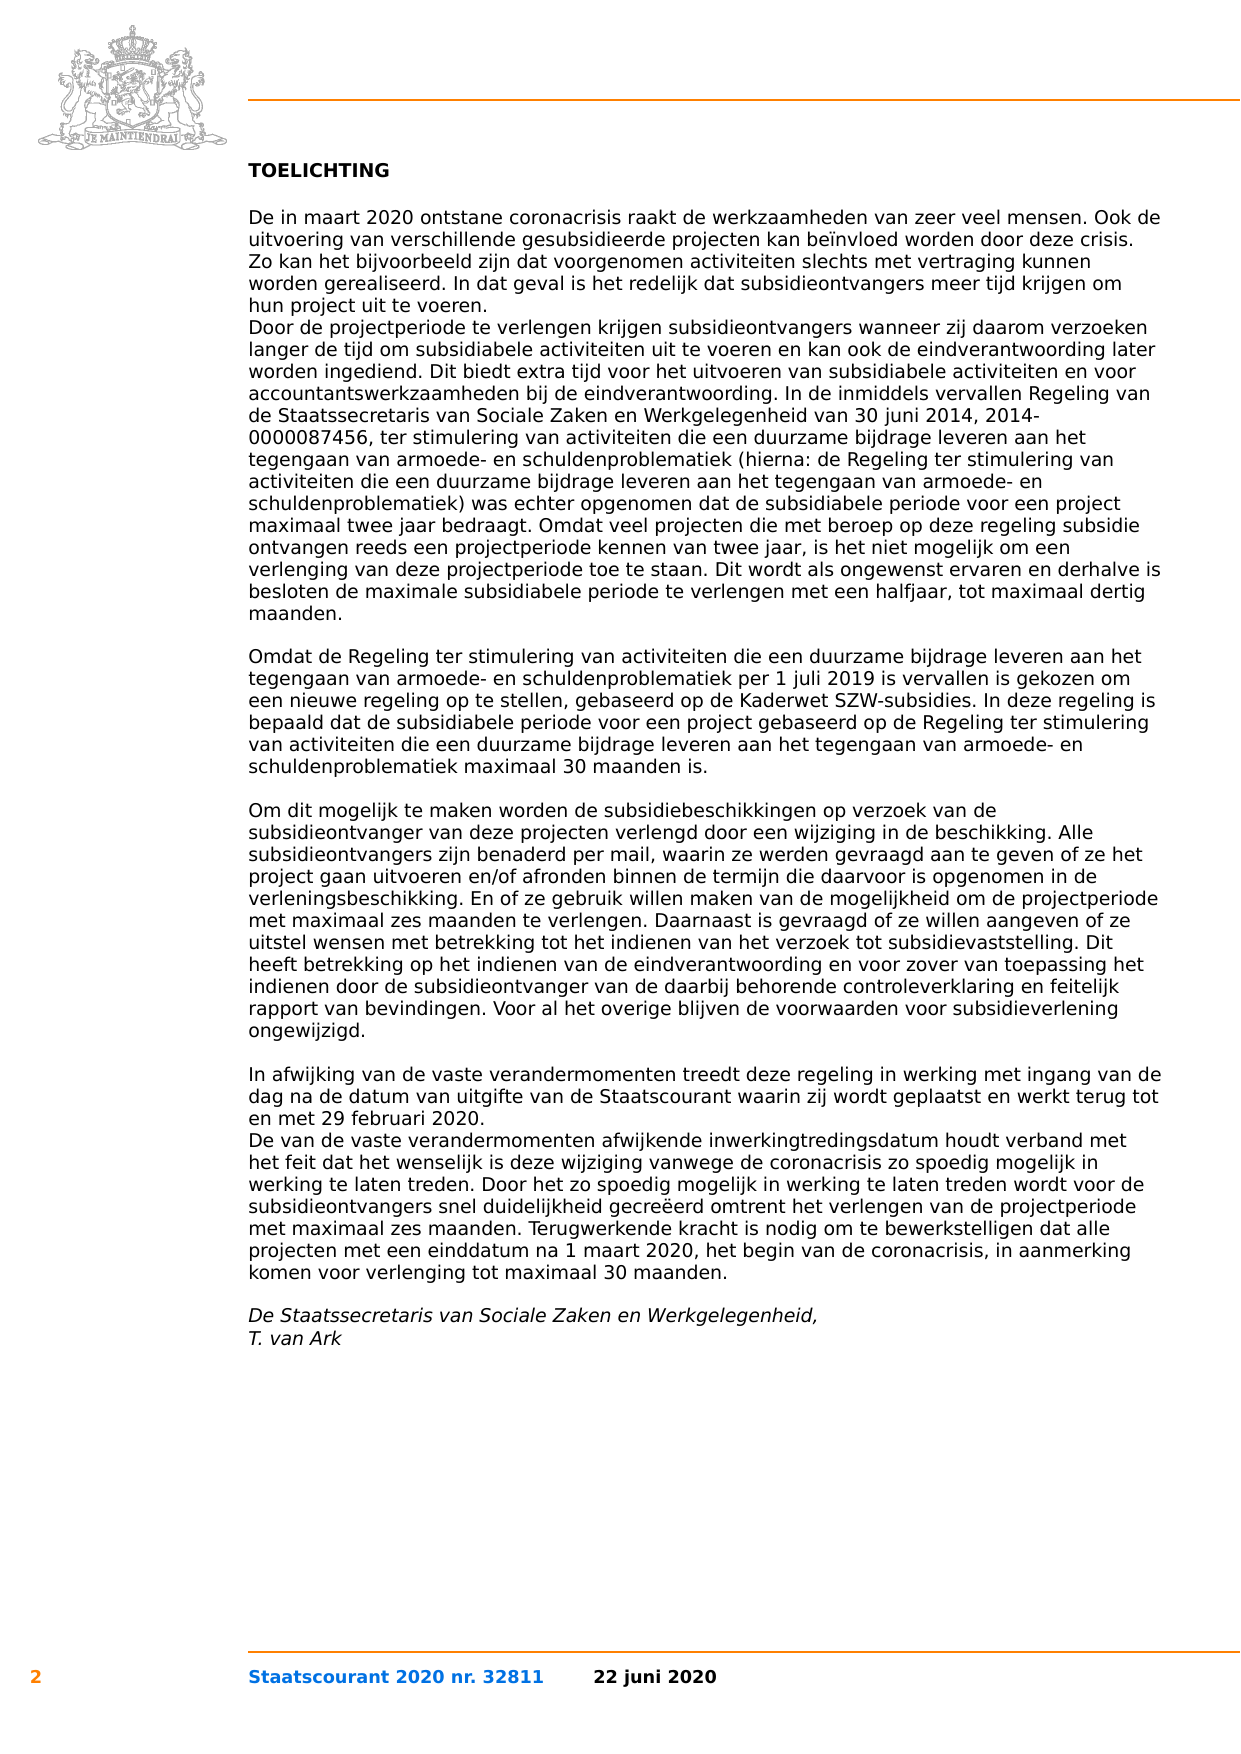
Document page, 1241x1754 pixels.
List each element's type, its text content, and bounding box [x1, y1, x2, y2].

text De van de vaste verandermomenten afwijkende inwerkingtredingsdatum houdt verband met het feit dat het wenselijk is deze wijziging vanwege de coronacrisis zo spoedig mogelijk in werking te laten treden. Door het zo spoedig mogelijk in werking te laten treden wordt voor de subsidieontvangers snel duidelijkheid gecreëerd omtrent het verlengen van de projectperiode met maximaal zes maanden. Terugwerkende kracht is nodig om te bewerkstelligen dat alle projecten met een einddatum na 1 maart 2020, het begin van de coronacrisis, in aanmerking komen voor verlenging tot maximaal 30 maanden. [248, 1130, 1163, 1283]
picture [38, 25, 227, 150]
text De Staatssecretaris van Sociale Zaken en Werkgelegenheid, T. van Ark [248, 1305, 1163, 1349]
text Om dit mogelijk te maken worden de subsidiebeschikkingen op verzoek van de subsidieontvanger van deze projecten verlengd door een wijziging in de beschikking. Alle subsidieontvangers zijn benaderd per mail, waarin ze werden gevraagd aan te geven of ze het project gaan uitvoeren en/of afronden binnen de termijn die daarvoor is opgenomen in de verleningsbeschikking. En of ze gebruik willen maken van de mogelijkheid om de projectperiode met maximaal zes maanden te verlengen. Daarnaast is gevraagd of ze willen aangeven of ze uitstel wensen met betrekking tot het indienen van het verzoek tot subsidievaststelling. Dit heeft betrekking op het indienen van de eindverantwoording en voor zover van toepassing het indienen door de subsidieontvanger van de daarbij behorende controleverklaring en feitelijk rapport van bevindingen. Voor al het overige blijven de voorwaarden voor subsidieverlening ongewijzigd. [248, 800, 1163, 1042]
text In afwijking van de vaste verandermomenten treedt deze regeling in werking met ingang van de dag na de datum van uitgifte van de Staatscourant waarin zij wordt geplaatst en werkt terug tot en met 29 februari 2020. [248, 1064, 1163, 1130]
text Omdat de Regeling ter stimulering van activiteiten die een duurzame bijdrage leveren aan het tegengaan van armoede- en schuldenproblematiek per 1 juli 2019 is vervallen is gekozen om een nieuwe regeling op te stellen, gebaseerd op de Kaderwet SZW-subsidies. In deze regeling is bepaald dat de subsidiabele periode voor een project gebaseerd op de Regeling ter stimulering van activiteiten die een duurzame bijdrage leveren aan het tegengaan van armoede- en schuldenproblematiek maximaal 30 maanden is. [248, 646, 1163, 778]
text Door de projectperiode te verlengen krijgen subsidieontvangers wanneer zij daarom verzoeken langer de tijd om subsidiabele activiteiten uit te voeren en kan ook de eindverantwoording later worden ingediend. Dit biedt extra tijd voor het uitvoeren van subsidiabele activiteiten en voor accountantswerkzaamheden bij de eindverantwoording. In de inmiddels vervallen Regeling van de Staatssecretaris van Sociale Zaken en Werkgelegenheid van 30 juni 2014, 2014-0000087456, ter stimulering van activiteiten die een duurzame bijdrage leveren aan het tegengaan van armoede- en schuldenproblematiek (hierna: de Regeling ter stimulering van activiteiten die een duurzame bijdrage leveren aan het tegengaan van armoede- en schuldenproblematiek) was echter opgenomen dat de subsidiabele periode voor een project maximaal twee jaar bedraagt. Omdat veel projecten die met beroep op deze regeling subsidie ontvangen reeds een projectperiode kennen van twee jaar, is het niet mogelijk om een verlenging van deze projectperiode toe te staan. Dit wordt als ongewenst ervaren en derhalve is besloten de maximale subsidiabele periode te verlengen met een halfjaar, tot maximaal dertig maanden. [248, 317, 1163, 624]
subtitle TOELICHTING [248, 160, 1163, 182]
text De in maart 2020 ontstane coronacrisis raakt de werkzaamheden van zeer veel mensen. Ook de uitvoering van verschillende gesubsidieerde projecten kan beïnvloed worden door deze crisis. Zo kan het bijvoorbeeld zijn dat voorgenomen activiteiten slechts met vertraging kunnen worden gerealiseerd. In dat geval is het redelijk dat subsidieontvangers meer tijd krijgen om hun project uit te voeren. [248, 207, 1163, 317]
